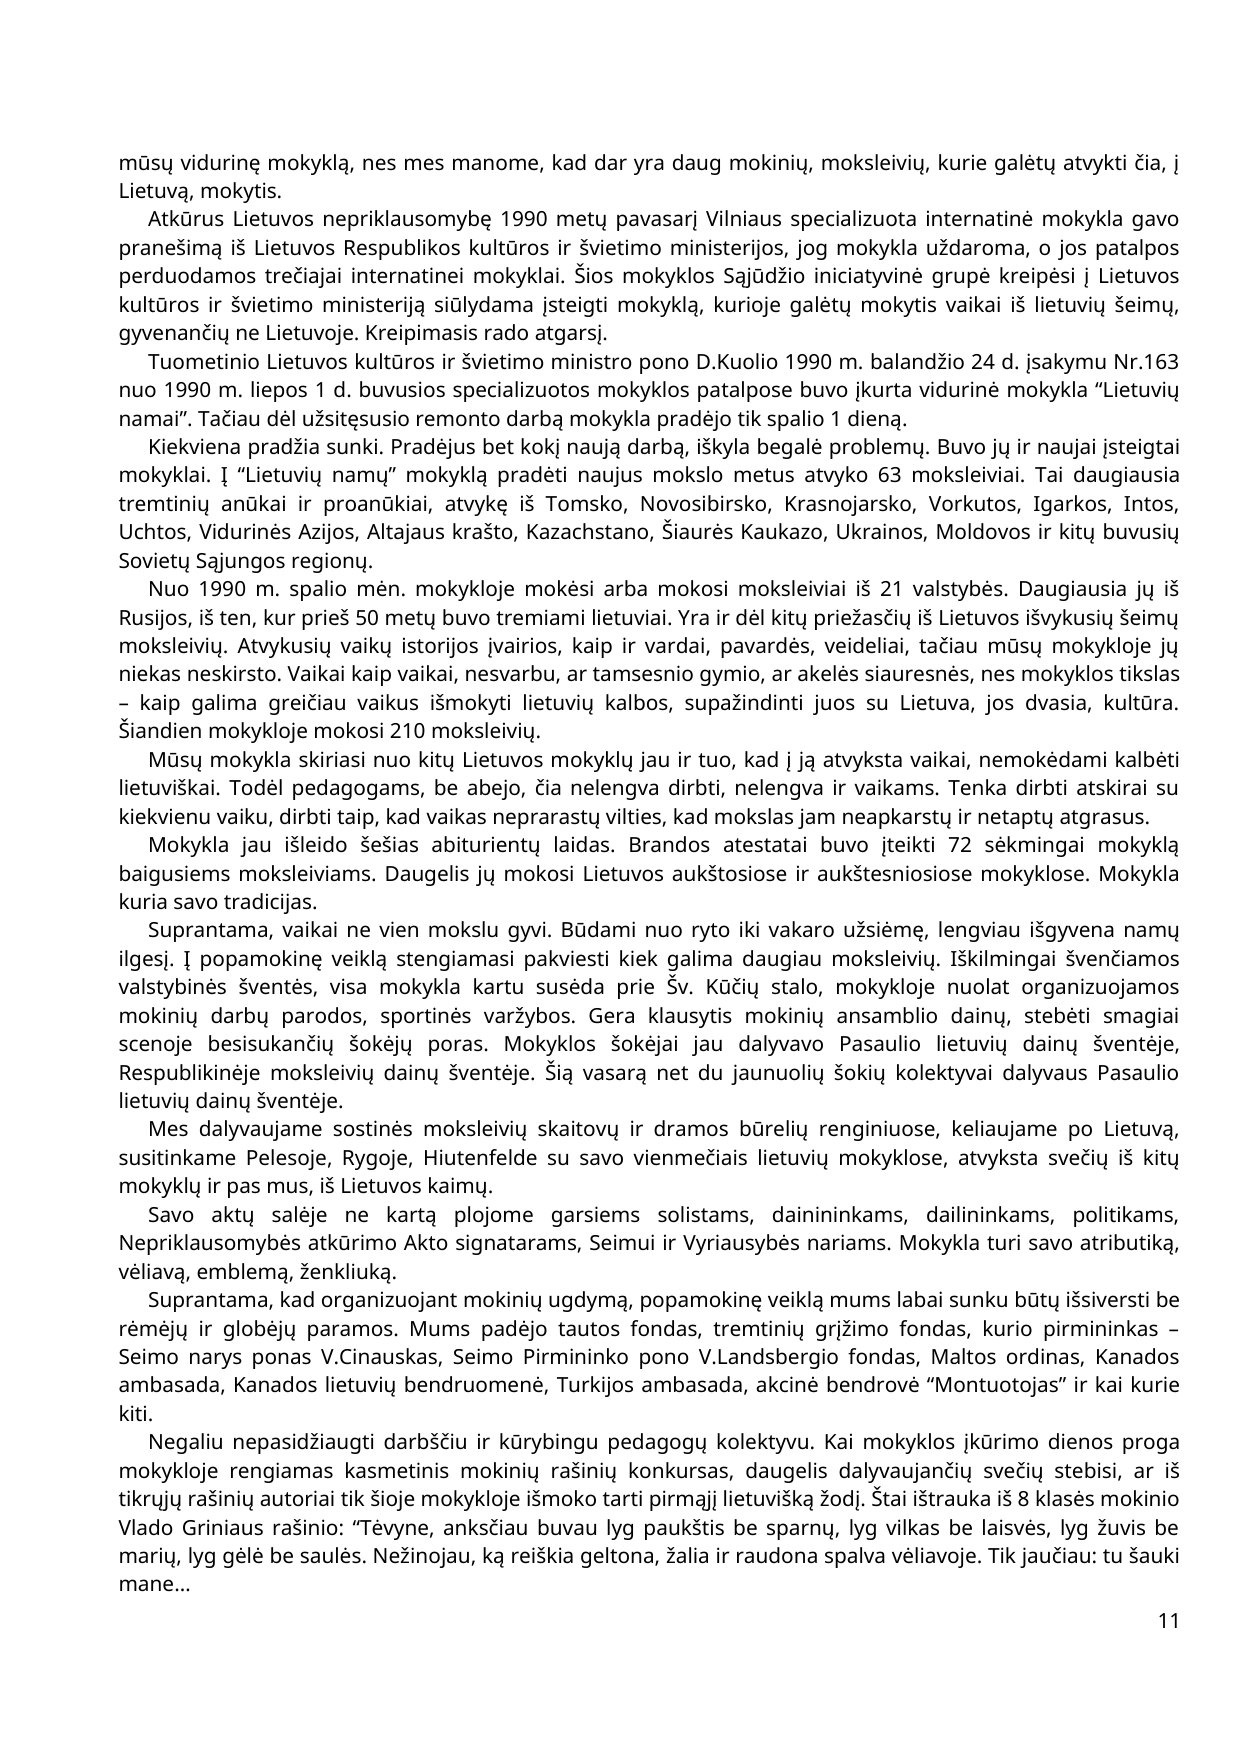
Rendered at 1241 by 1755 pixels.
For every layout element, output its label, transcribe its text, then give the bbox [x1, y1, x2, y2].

text Mes dalyvaujame sostinės moksleivių skaitovų ir dramos būrelių renginiuose, keliaujame po Lietuvą, susitinkame Pelesoje, Rygoje, Hiutenfelde su savo vienmečiais lietuvių mokyklose, atvyksta svečių iš kitų mokyklų ir pas mus, iš Lietuvos kaimų. [118, 1114, 1181, 1200]
text Mūsų mokykla skiriasi nuo kitų Lietuvos mokyklų jau ir tuo, kad į ją atvyksta vaikai, nemokėdami kalbėti lietuviškai. Todėl pedagogams, be abejo, čia nelengva dirbti, nelengva ir vaikams. Tenka dirbti atskirai su kiekvienu vaiku, dirbti taip, kad vaikas neprarastų vilties, kad mokslas jam neapkarstų ir netaptų atgrasus. [118, 745, 1181, 830]
text mūsų vidurinę mokyklą, nes mes manome, kad dar yra daug mokinių, moksleivių, kurie galėtų atvykti čia, į Lietuvą, mokytis. [118, 148, 1181, 204]
text Mokykla jau išleido šešias abiturientų laidas. Brandos atestatai buvo įteikti 72 sėkmingai mokyklą baigusiems moksleiviams. Daugelis jų mokosi Lietuvos aukštosiose ir aukštesniosiose mokyklose. Mokykla kuria savo tradicijas. [118, 830, 1181, 916]
text Nuo 1990 m. spalio mėn. mokykloje mokėsi arba mokosi moksleiviai iš 21 valstybės. Daugiausia jų iš Rusijos, iš ten, kur prieš 50 metų buvo tremiami lietuviai. Yra ir dėl kitų priežasčių iš Lietuvos išvykusių šeimų moksleivių. Atvykusių vaikų istorijos įvairios, kaip ir vardai, pavardės, veideliai, tačiau mūsų mokykloje jų niekas neskirsto. Vaikai kaip vaikai, nesvarbu, ar tamsesnio gymio, ar akelės siauresnės, nes mokyklos tikslas – kaip galima greičiau vaikus išmokyti lietuvių kalbos, supažindinti juos su Lietuva, jos dvasia, kultūra. Šiandien mokykloje mokosi 210 moksleivių. [118, 574, 1181, 745]
text Atkūrus Lietuvos nepriklausomybę 1990 metų pavasarį Vilniaus specializuota internatinė mokykla gavo pranešimą iš Lietuvos Respublikos kultūros ir švietimo ministerijos, jog mokykla uždaroma, o jos patalpos perduodamos trečiajai internatinei mokyklai. Šios mokyklos Sąjūdžio iniciatyvinė grupė kreipėsi į Lietuvos kultūros ir švietimo ministeriją siūlydama įsteigti mokyklą, kurioje galėtų mokytis vaikai iš lietuvių šeimų, gyvenančių ne Lietuvoje. Kreipimasis rado atgarsį. [118, 204, 1181, 347]
text Suprantama, kad organizuojant mokinių ugdymą, popamokinę veiklą mums labai sunku būtų išsiversti be rėmėjų ir globėjų paramos. Mums padėjo tautos fondas, tremtinių grįžimo fondas, kurio pirmininkas – Seimo narys ponas V.Cinauskas, Seimo Pirmininko pono V.Landsbergio fondas, Maltos ordinas, Kanados ambasada, Kanados lietuvių bendruomenė, Turkijos ambasada, akcinė bendrovė “Montuotojas” ir kai kurie kiti. [118, 1285, 1181, 1427]
text Suprantama, vaikai ne vien mokslu gyvi. Būdami nuo ryto iki vakaro užsiėmę, lengviau išgyvena namų ilgesį. Į popamokinę veiklą stengiamasi pakviesti kiek galima daugiau moksleivių. Iškilmingai švenčiamos valstybinės šventės, visa mokykla kartu susėda prie Šv. Kūčių stalo, mokykloje nuolat organizuojamos mokinių darbų parodos, sportinės varžybos. Gera klausytis mokinių ansamblio dainų, stebėti smagiai scenoje besisukančių šokėjų poras. Mokyklos šokėjai jau dalyvavo Pasaulio lietuvių dainų šventėje, Respublikinėje moksleivių dainų šventėje. Šią vasarą net du jaunuolių šokių kolektyvai dalyvaus Pasaulio lietuvių dainų šventėje. [118, 916, 1181, 1114]
text Negaliu nepasidžiaugti darbščiu ir kūrybingu pedagogų kolektyvu. Kai mokyklos įkūrimo dienos proga mokykloje rengiamas kasmetinis mokinių rašinių konkursas, daugelis dalyvaujančių svečių stebisi, ar iš tikrųjų rašinių autoriai tik šioje mokykloje išmoko tarti pirmąjį lietuvišką žodį. Štai ištrauka iš 8 klasės mokinio Vlado Griniaus rašinio: “Tėvyne, anksčiau buvau lyg paukštis be sparnų, lyg vilkas be laisvės, lyg žuvis be marių, lyg gėlė be saulės. Nežinojau, ką reiškia geltona, žalia ir raudona spalva vėliavoje. Tik jaučiau: tu šauki mane… [118, 1427, 1181, 1598]
text Savo aktų salėje ne kartą plojome garsiems solistams, dainininkams, dailininkams, politikams, Nepriklausomybės atkūrimo Akto signatarams, Seimui ir Vyriausybės nariams. Mokykla turi savo atributiką, vėliavą, emblemą, ženkliuką. [118, 1200, 1181, 1285]
text Kiekviena pradžia sunki. Pradėjus bet kokį naują darbą, iškyla begalė problemų. Buvo jų ir naujai įsteigtai mokyklai. Į “Lietuvių namų” mokyklą pradėti naujus mokslo metus atvyko 63 moksleiviai. Tai daugiausia tremtinių anūkai ir proanūkiai, atvykę iš Tomsko, Novosibirsko, Krasnojarsko, Vorkutos, Igarkos, Intos, Uchtos, Vidurinės Azijos, Altajaus krašto, Kazachstano, Šiaurės Kaukazo, Ukrainos, Moldovos ir kitų buvusių Sovietų Sąjungos regionų. [118, 432, 1181, 574]
text Tuometinio Lietuvos kultūros ir švietimo ministro pono D.Kuolio 1990 m. balandžio 24 d. įsakymu Nr.163 nuo 1990 m. liepos 1 d. buvusios specializuotos mokyklos patalpose buvo įkurta vidurinė mokykla “Lietuvių namai”. Tačiau dėl užsitęsusio remonto darbą mokykla pradėjo tik spalio 1 dieną. [118, 347, 1181, 432]
